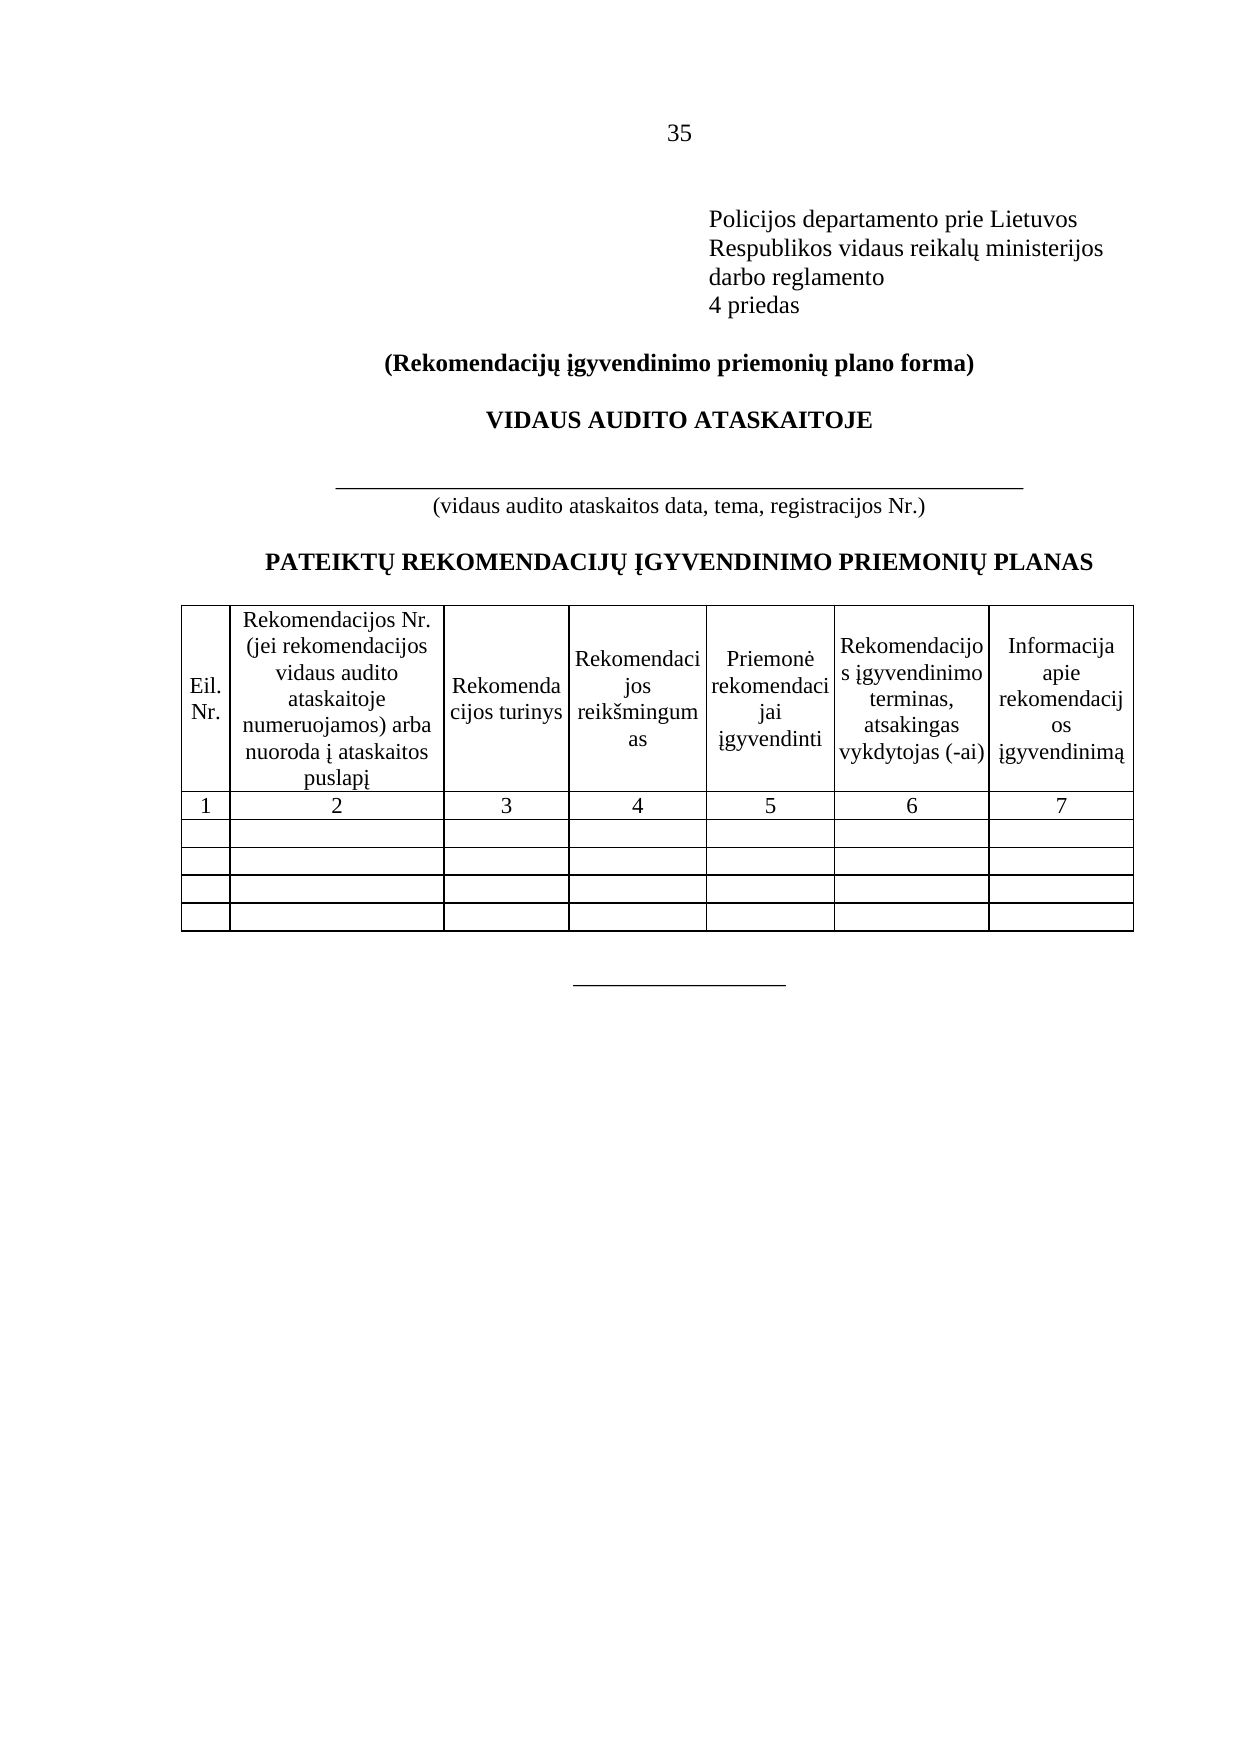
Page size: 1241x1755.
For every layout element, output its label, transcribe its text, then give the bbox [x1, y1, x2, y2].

table_cell [570, 876, 706, 902]
table_cell [707, 904, 834, 930]
text VIDAUS AUDITO ATASKAITOJE [177, 406, 1181, 434]
table_header Rekomendacijos įgyvendinimo terminas, atsakingas vykdytojas (-ai) [835, 606, 988, 791]
table_cell [182, 820, 229, 846]
table_cell 5 [707, 792, 834, 818]
table_cell [182, 876, 229, 902]
text (Rekomendacijų įgyvendinimo priemonių plano forma) [177, 348, 1181, 377]
table_cell [570, 904, 706, 930]
text PATEIKTŲ REKOMENDACIJŲ ĮGYVENDINIMO PRIEMONIŲ PLANAS [177, 547, 1181, 576]
text (vidaus audito ataskaitos data, tema, registracijos Nr.) [177, 492, 1181, 518]
table_header Eil. Nr. [182, 606, 229, 791]
table_header Rekomendacijos turinys [445, 606, 568, 791]
text Respublikos vidaus reikalų ministerijos [177, 233, 1181, 262]
table_cell [835, 904, 988, 930]
text darbo reglamento [177, 262, 1181, 291]
table_header Priemonė rekomendacijai įgyvendinti [707, 606, 834, 791]
table_cell [231, 876, 443, 902]
table_cell [570, 848, 706, 874]
table_cell [990, 876, 1133, 902]
table_cell 4 [570, 792, 706, 818]
table_cell [990, 820, 1133, 846]
table_cell [707, 820, 834, 846]
table_cell 7 [990, 792, 1133, 818]
table_header Rekomendacijos Nr. (jei rekomendacijos vidaus audito ataskaitoje numeruojamos) arba nuoroda į ataskaitos puslapį [231, 606, 443, 791]
table_cell [990, 904, 1133, 930]
table_cell [445, 876, 568, 902]
table_cell 6 [835, 792, 988, 818]
table_cell [707, 848, 834, 874]
table_cell [707, 876, 834, 902]
table_cell [835, 876, 988, 902]
table_cell 1 [182, 792, 229, 818]
table_cell 2 [231, 792, 443, 818]
table_cell [445, 904, 568, 930]
text Policijos departamento prie Lietuvos [177, 204, 1181, 233]
text _______________________________________________________ [177, 463, 1181, 492]
text 4 priedas [177, 291, 1181, 319]
table_cell [990, 848, 1133, 874]
table_cell [182, 848, 229, 874]
table_header Informacija apie rekomendacijos įgyvendinimą [990, 606, 1133, 791]
table_cell [570, 820, 706, 846]
table_cell [445, 848, 568, 874]
table_cell [182, 904, 229, 930]
table_cell [835, 848, 988, 874]
table_header Rekomendacijos reikšmingumas [570, 606, 706, 791]
table_cell [231, 820, 443, 846]
table_cell 3 [445, 792, 568, 818]
table_cell [231, 848, 443, 874]
table_cell [445, 820, 568, 846]
table_cell [835, 820, 988, 846]
table_cell [231, 904, 443, 930]
text _________________ [177, 960, 1181, 989]
